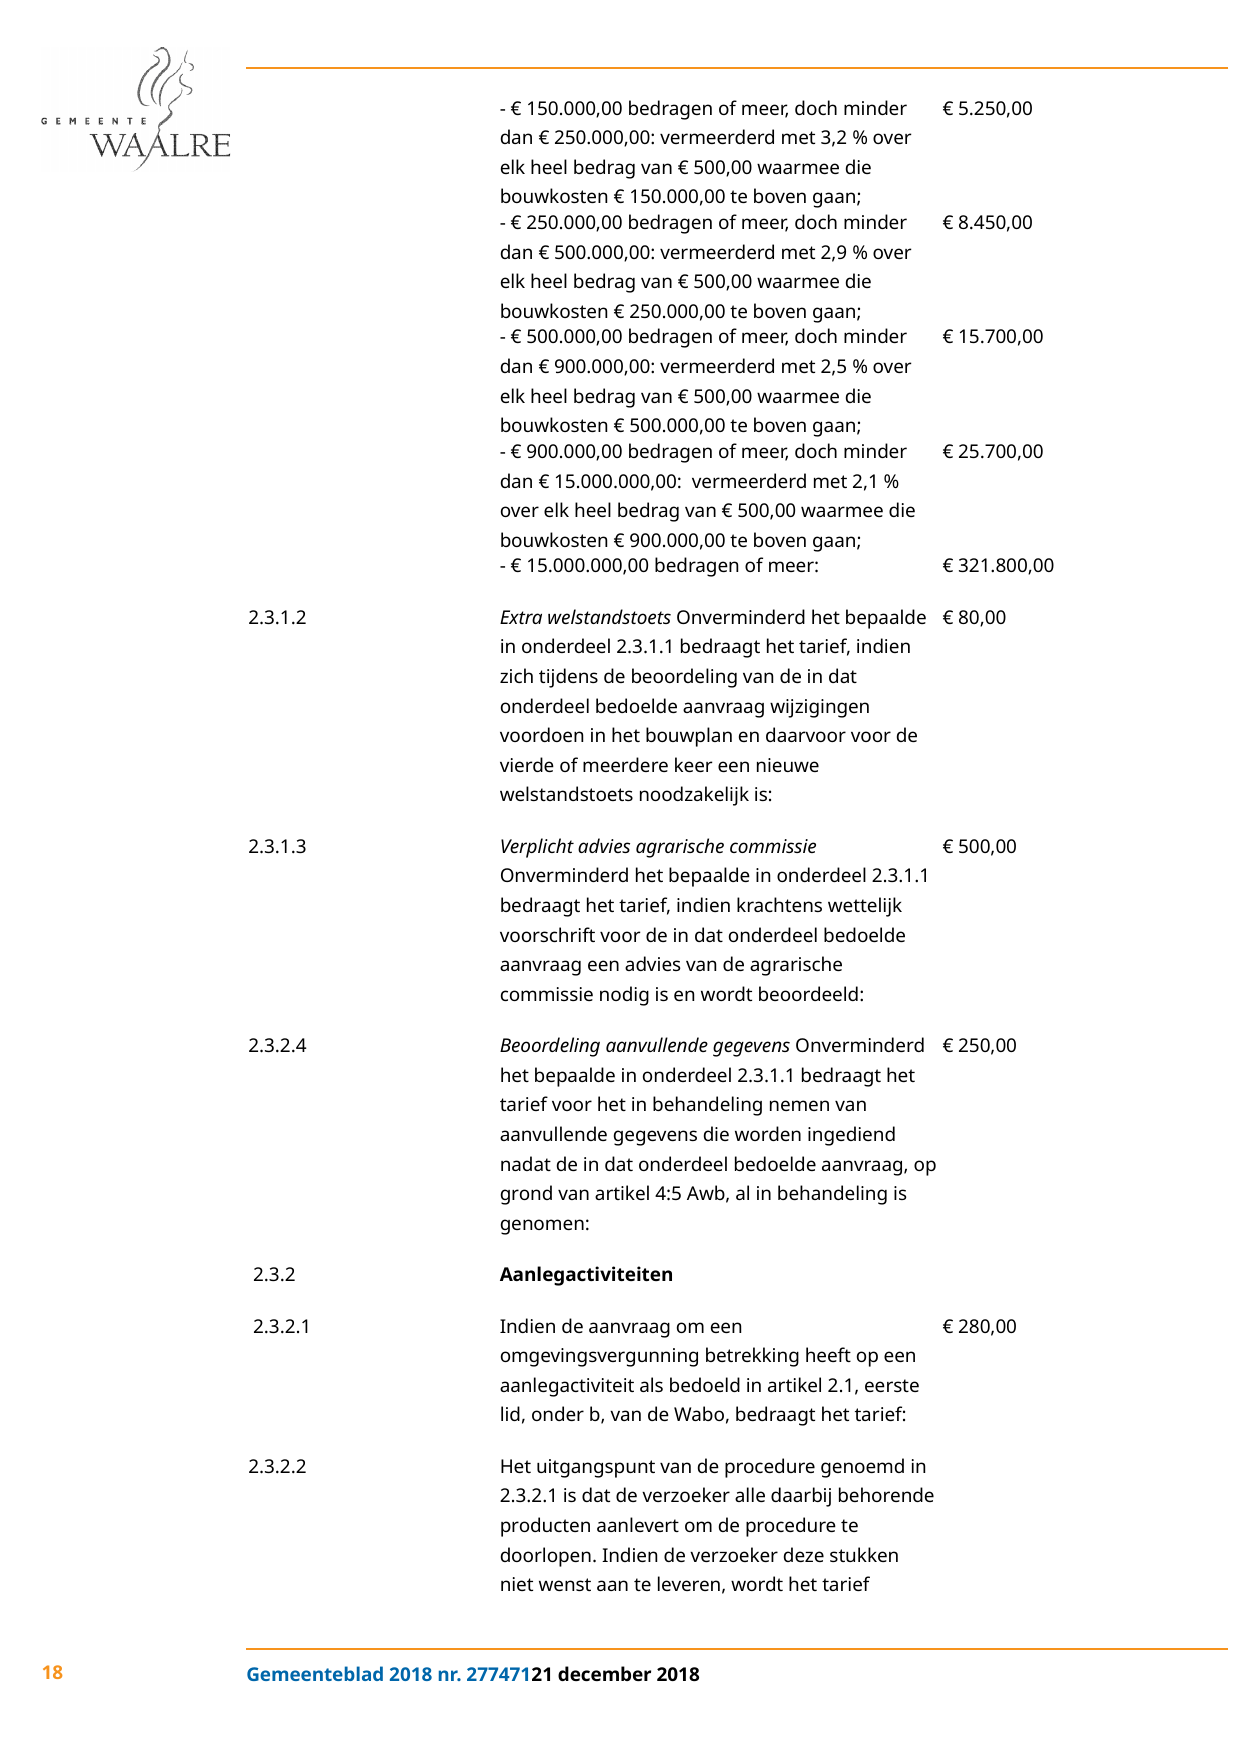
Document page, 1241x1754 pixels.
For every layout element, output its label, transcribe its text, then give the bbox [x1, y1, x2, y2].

table_cell Verplicht advies agrarische commissie Onverminderd het bepaalde in onderdeel 2.3.1.1 bedraagt het tarief, indien krachtens wettelijk voorschrift voor de in dat onderdeel bedoelde aanvraag een advies van de agrarische commissie nodig is en wordt beoordeeld: [500, 833, 937, 1007]
table_cell [500, 579, 937, 604]
table_cell [937, 1453, 1152, 1597]
table_cell [937, 1287, 1152, 1313]
table_cell € 321.800,00 [937, 553, 1152, 578]
table_cell [500, 1428, 937, 1453]
table_cell [937, 1261, 1152, 1287]
table_cell 2.3.2.2 [248, 1453, 499, 1597]
table_cell [500, 1236, 937, 1261]
table_cell [248, 209, 499, 324]
table_cell 2.3.1.3 [248, 833, 499, 1007]
table_cell [248, 438, 499, 553]
table_cell € 280,00 [937, 1313, 1152, 1427]
table_cell Indien de aanvraag om een omgevingsvergunning betrekking heeft op een aanlegactiviteit als bedoeld in artikel 2.1, eerste lid, onder b, van de Wabo, bedraagt het tarief: [500, 1313, 937, 1427]
table_cell 2.3.1.2 [248, 604, 499, 807]
table_cell 2.3.2.1 [248, 1313, 499, 1427]
table_cell Beoordeling aanvullende gegevens Onverminderd het bepaalde in onderdeel 2.3.1.1 bedraagt het tarief voor het in behandeling nemen van aanvullende gegevens die worden ingediend nadat de in dat onderdeel bedoelde aanvraag, op grond van artikel 4:5 Awb, al in behandeling is genomen: [500, 1033, 937, 1236]
table_cell € 80,00 [937, 604, 1152, 807]
table_cell [937, 1007, 1152, 1032]
table_cell - € 900.000,00 bedragen of meer, doch minder dan € 15.000.000,00: vermeerderd met 2,1 % over elk heel bedrag van € 500,00 waarmee die bouwkosten € 900.000,00 te boven gaan; [500, 438, 937, 553]
table_cell - € 150.000,00 bedragen of meer, doch minder dan € 250.000,00: vermeerderd met 3,2 % over elk heel bedrag van € 500,00 waarmee die bouwkosten € 150.000,00 te boven gaan; [500, 95, 937, 209]
table_cell - € 500.000,00 bedragen of meer, doch minder dan € 900.000,00: vermeerderd met 2,5 % over elk heel bedrag van € 500,00 waarmee die bouwkosten € 500.000,00 te boven gaan; [500, 324, 937, 438]
table_cell € 500,00 [937, 833, 1152, 1007]
table_cell € 15.700,00 [937, 324, 1152, 438]
table_cell [500, 1007, 937, 1032]
table_cell - € 15.000.000,00 bedragen of meer: [500, 553, 937, 578]
table_cell [937, 1428, 1152, 1453]
table_cell € 250,00 [937, 1033, 1152, 1236]
table_cell [500, 808, 937, 833]
table_cell [937, 1236, 1152, 1261]
table_cell [248, 808, 499, 833]
table_cell [937, 579, 1152, 604]
table_cell [248, 553, 499, 578]
picture [41, 47, 231, 172]
table_cell [248, 1428, 499, 1453]
table_cell 2.3.2 [248, 1261, 499, 1287]
table_cell [248, 1236, 499, 1261]
table_cell € 5.250,00 [937, 95, 1152, 209]
table_cell [248, 324, 499, 438]
table_cell € 25.700,00 [937, 438, 1152, 553]
table_cell [248, 1287, 499, 1313]
table_cell [500, 1287, 937, 1313]
table_cell - € 250.000,00 bedragen of meer, doch minder dan € 500.000,00: vermeerderd met 2,9 % over elk heel bedrag van € 500,00 waarmee die bouwkosten € 250.000,00 te boven gaan; [500, 209, 937, 324]
table_cell Het uitgangspunt van de procedure genoemd in 2.3.2.1 is dat de verzoeker alle daarbij behorende producten aanlevert om de procedure te doorlopen. Indien de verzoeker deze stukken niet wenst aan te leveren, wordt het tarief [500, 1453, 937, 1597]
table_cell [248, 579, 499, 604]
table_cell 2.3.2.4 [248, 1033, 499, 1236]
table_cell Aanlegactiviteiten [500, 1261, 937, 1287]
table_cell [937, 808, 1152, 833]
table_cell [248, 1007, 499, 1032]
table_cell [248, 95, 499, 209]
table_cell € 8.450,00 [937, 209, 1152, 324]
table_cell Extra welstandstoets Onverminderd het bepaalde in onderdeel 2.3.1.1 bedraagt het tarief, indien zich tijdens de beoordeling van de in dat onderdeel bedoelde aanvraag wijzigingen voordoen in het bouwplan en daarvoor voor de vierde of meerdere keer een nieuwe welstandstoets noodzakelijk is: [500, 604, 937, 807]
